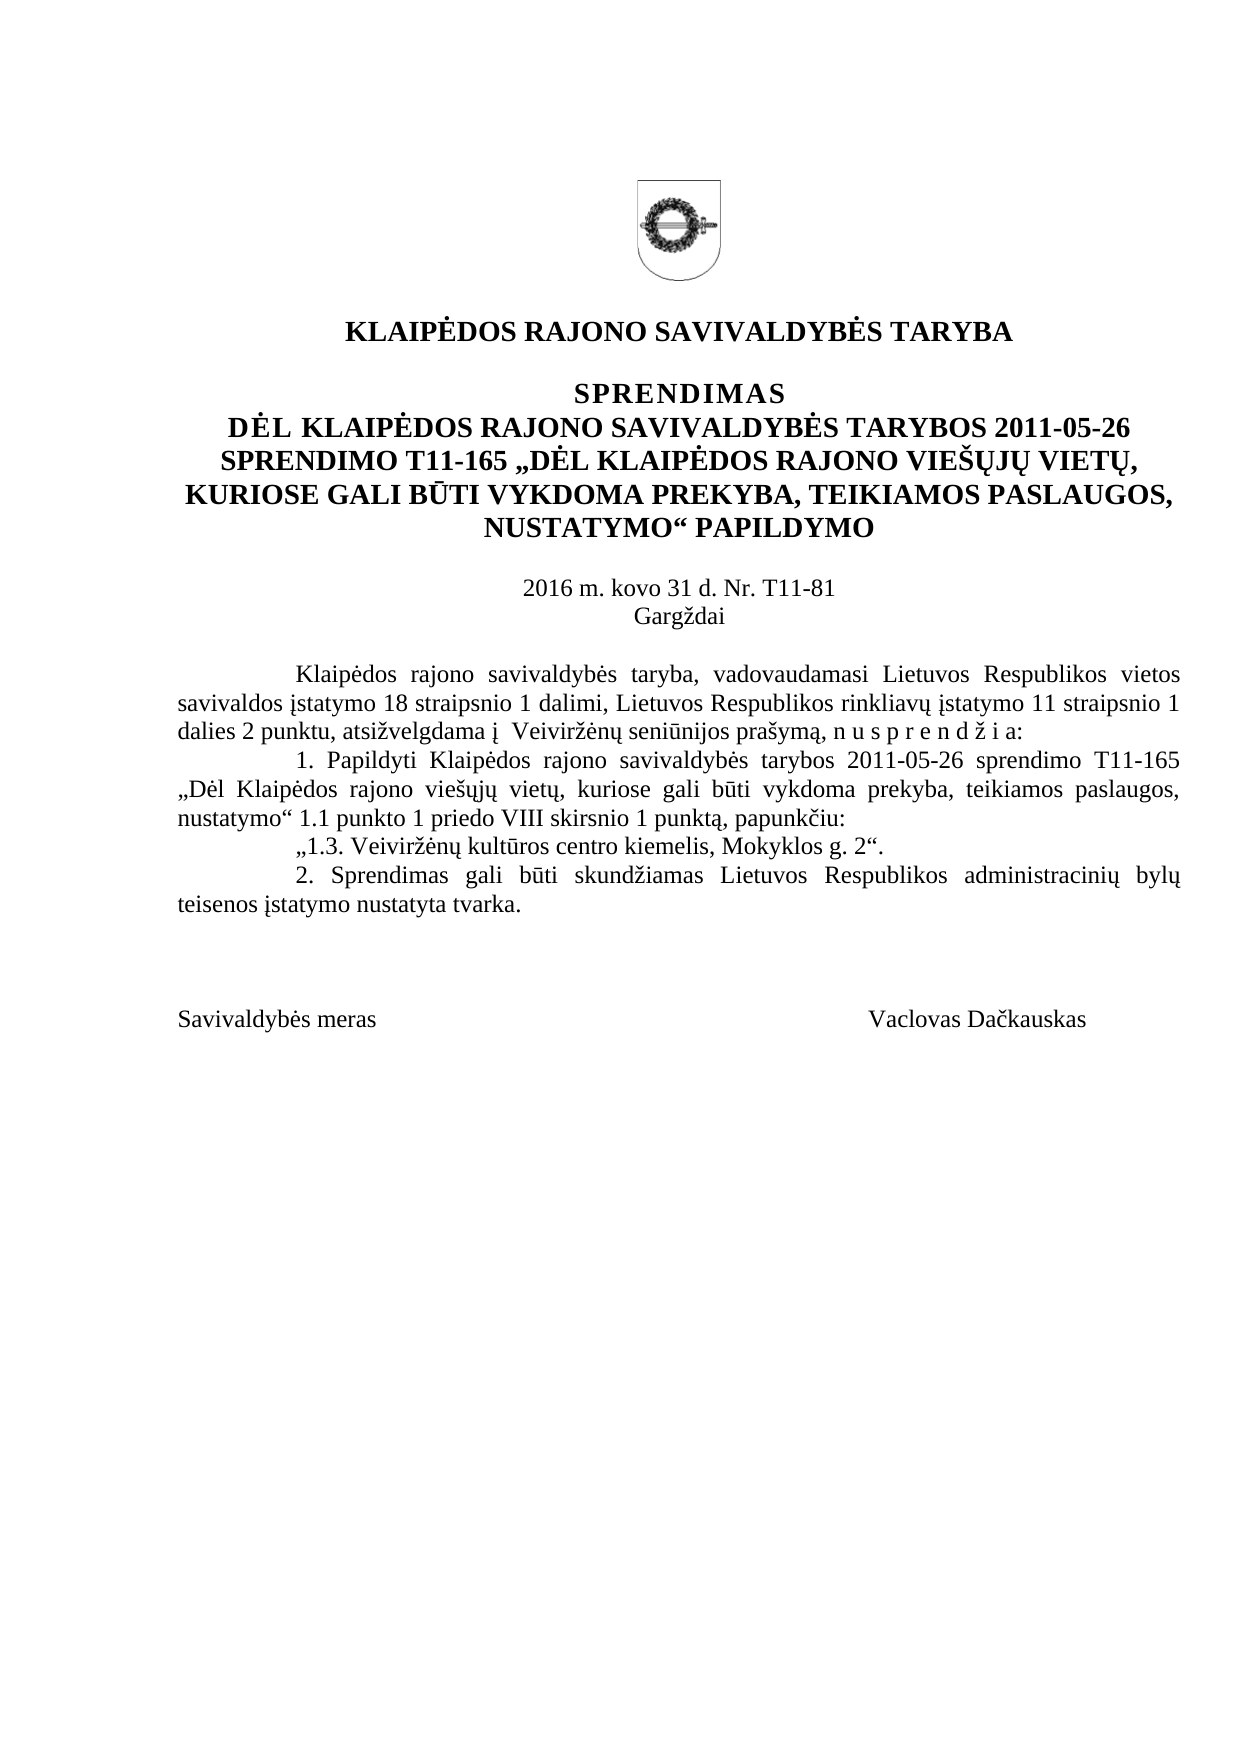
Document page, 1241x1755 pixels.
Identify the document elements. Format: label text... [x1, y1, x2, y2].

text Klaipėdos rajono savivaldybės taryba, vadovaudamasi Lietuvos Respublikos vietos savivaldos įstatymo 18 straipsnio 1 dalimi, Lietuvos Respublikos rinkliavų įstatymo 11 straipsnio 1 dalies 2 punktu, atsižvelgdama į Veiviržėnų seniūnijos prašymą, n u s p r e n d ž i a: [177, 659, 1181, 745]
text 2. Sprendimas gali būti skundžiamas Lietuvos Respublikos administracinių bylų teisenos įstatymo nustatyta tvarka. [177, 860, 1181, 918]
text 1. Papildyti Klaipėdos rajono savivaldybės tarybos 2011-05-26 sprendimo T11-165 „Dėl Klaipėdos rajono viešųjų vietų, kuriose gali būti vykdoma prekyba, teikiamos paslaugos, nustatymo“ 1.1 punkto 1 priedo VIII skirsnio 1 punktą, papunkčiu: [177, 745, 1181, 831]
text Gargždai [177, 601, 1181, 630]
text DĖL KLAIPĖDOS RAJONO SAVIVALDYBĖS TARYBOS 2011-05-26 SPRENDIMO T11-165 „DĖL KLAIPĖDOS RAJONO VIEŠŲJŲ VIETŲ, KURIOSE GALI BŪTI VYKDOMA PREKYBA, TEIKIAMOS PASLAUGOS, NUSTATYMO“ PAPILDYMO [177, 410, 1181, 544]
text SPRENDIMAS [177, 376, 1181, 410]
text Savivaldybės meras Vaclovas Dačkauskas [177, 1004, 1181, 1033]
text KLAIPĖDOS RAJONO savivaldybės taryba [177, 314, 1181, 347]
text 2016 m. kovo 31 d. Nr. T11-81 [177, 573, 1181, 601]
text „1.3. Veiviržėnų kultūros centro kiemelis, Mokyklos g. 2“. [177, 831, 1181, 860]
